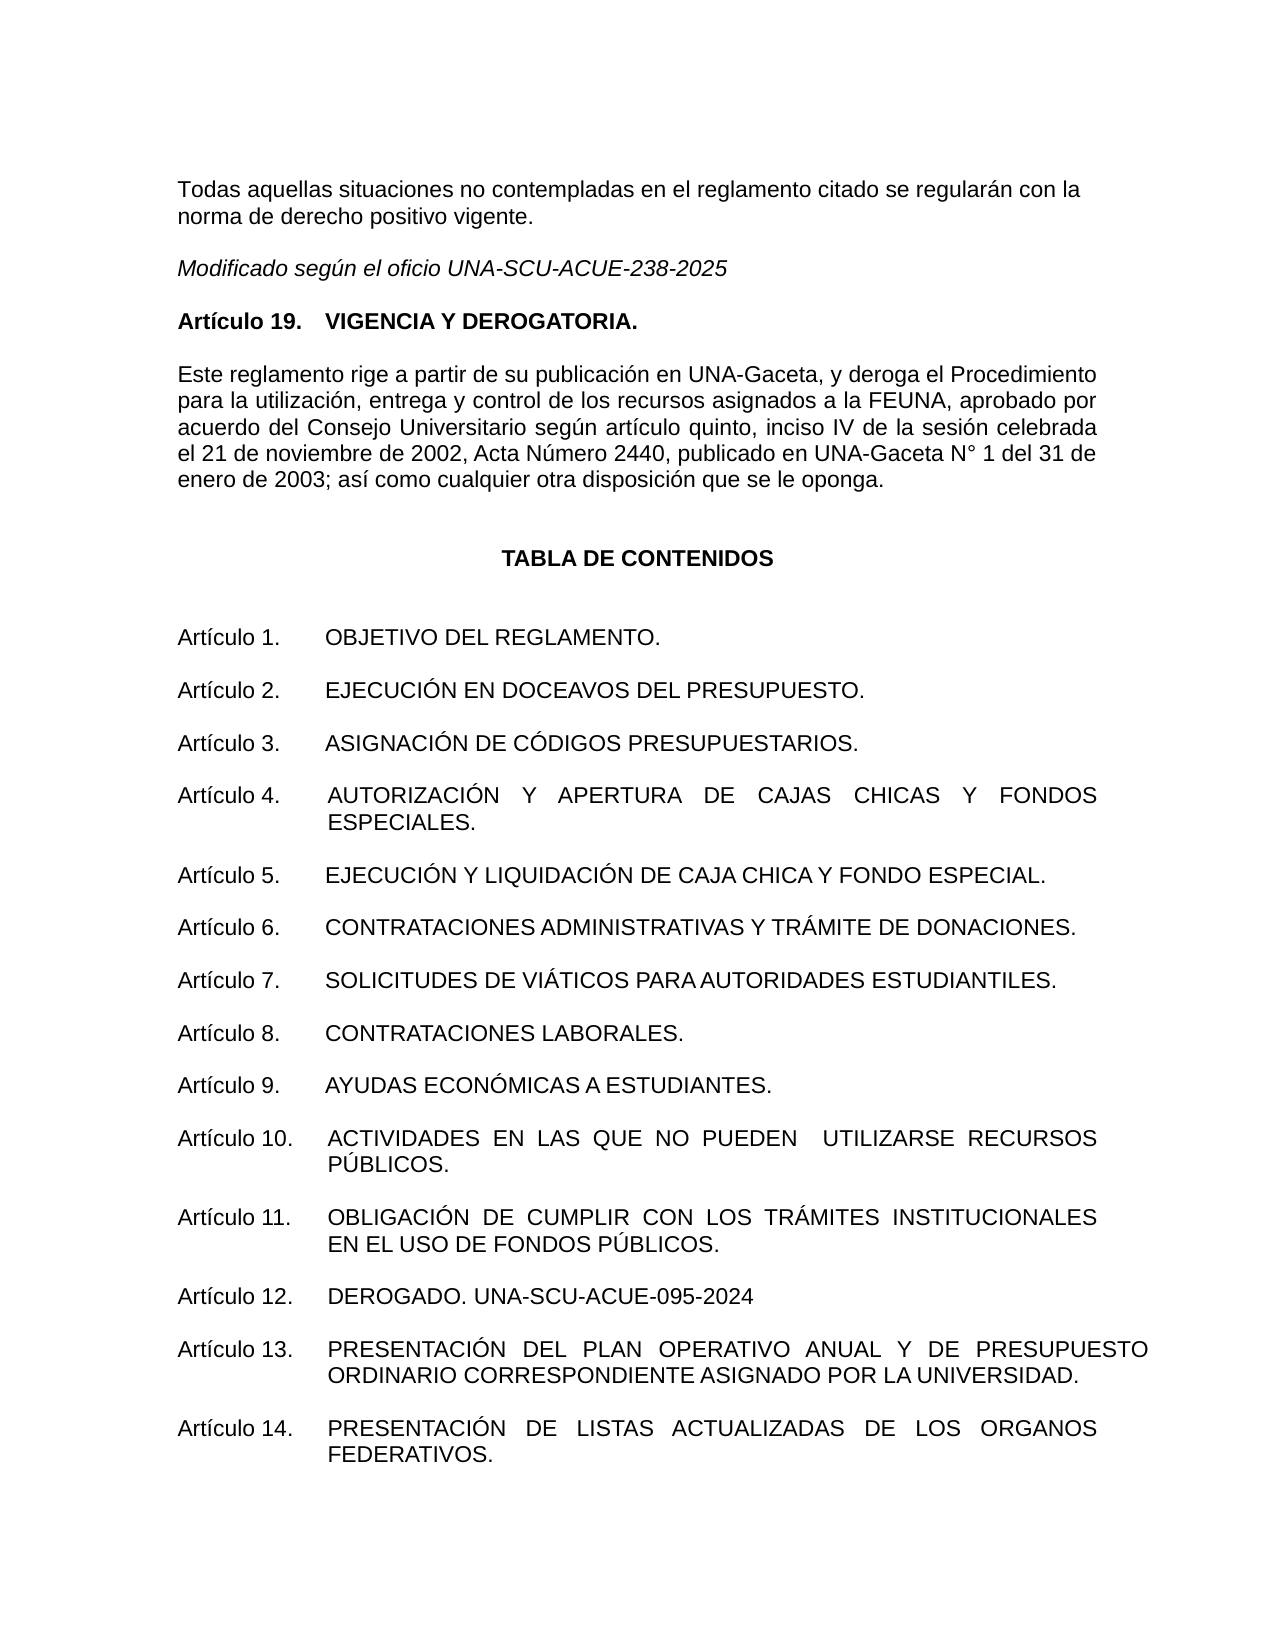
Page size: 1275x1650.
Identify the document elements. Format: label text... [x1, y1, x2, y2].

text Artículo 6. CONTRATACIONES ADMINISTRATIVAS Y TRÁMITE DE DONACIONES. [177, 914, 1131, 941]
text Artículo 14. PRESENTACIÓN DE LISTAS ACTUALIZADAS DE LOS ORGANOS FEDERATIVOS. [177, 1415, 1098, 1468]
text Este reglamento rige a partir de su publicación en UNA-Gaceta, y deroga el Procedimiento para la utilización, entrega y control de los recursos asignados a la FEUNA, aprobado por acuerdo del Consejo Universitario según artículo quinto, inciso IV de la sesión celebrada el 21 de noviembre de 2002, Acta Número 2440, publicado en UNA-Gaceta N° 1 del 31 de enero de 2003; así como cualquier otra disposición que se le oponga. [177, 361, 1098, 493]
text Todas aquellas situaciones no contempladas en el reglamento citado se regularán con la norma de derecho positivo vigente. [177, 176, 1098, 229]
text Modificado según el oficio UNA-SCU-ACUE-238-2025 [177, 255, 1098, 282]
text Artículo 1. OBJETIVO DEL REGLAMENTO. [177, 624, 1098, 651]
text Artículo 11. OBLIGACIÓN DE CUMPLIR CON LOS TRÁMITES INSTITUCIONALES EN EL USO DE FONDOS PÚBLICOS. [177, 1204, 1098, 1257]
text Artículo 8. CONTRATACIONES LABORALES. [177, 1020, 1098, 1046]
subtitle Artículo 19. VIGENCIA Y DEROGATORIA. [177, 308, 1098, 334]
text Artículo 5. EJECUCIÓN Y LIQUIDACIÓN DE CAJA CHICA Y FONDO ESPECIAL. [177, 862, 1098, 888]
text Artículo 12. DEROGADO. UNA-SCU-ACUE-095-2024 [177, 1283, 1098, 1309]
text Artículo 10. ACTIVIDADES EN LAS QUE NO PUEDEN UTILIZARSE RECURSOS PÚBLICOS. [177, 1125, 1098, 1178]
text Artículo 2. EJECUCIÓN EN DOCEAVOS DEL PRESUPUESTO. [177, 677, 1098, 703]
text Artículo 7. SOLICITUDES DE VIÁTICOS PARA AUTORIDADES ESTUDIANTILES. [177, 967, 1098, 993]
text Artículo 3. ASIGNACIÓN DE CÓDIGOS PRESUPUESTARIOS. [177, 730, 1098, 756]
text Artículo 9. AYUDAS ECONÓMICAS A ESTUDIANTES. [177, 1072, 1098, 1099]
text Artículo 13. PRESENTACIÓN DEL PLAN OPERATIVO ANUAL Y DE PRESUPUESTO ORDINARIO CORRESPONDIENTE ASIGNADO POR LA UNIVERSIDAD. [177, 1336, 1149, 1389]
text Artículo 4. AUTORIZACIÓN Y APERTURA DE CAJAS CHICAS Y FONDOS ESPECIALES. [177, 782, 1098, 835]
subtitle TABLA DE CONTENIDOS [177, 545, 1098, 572]
